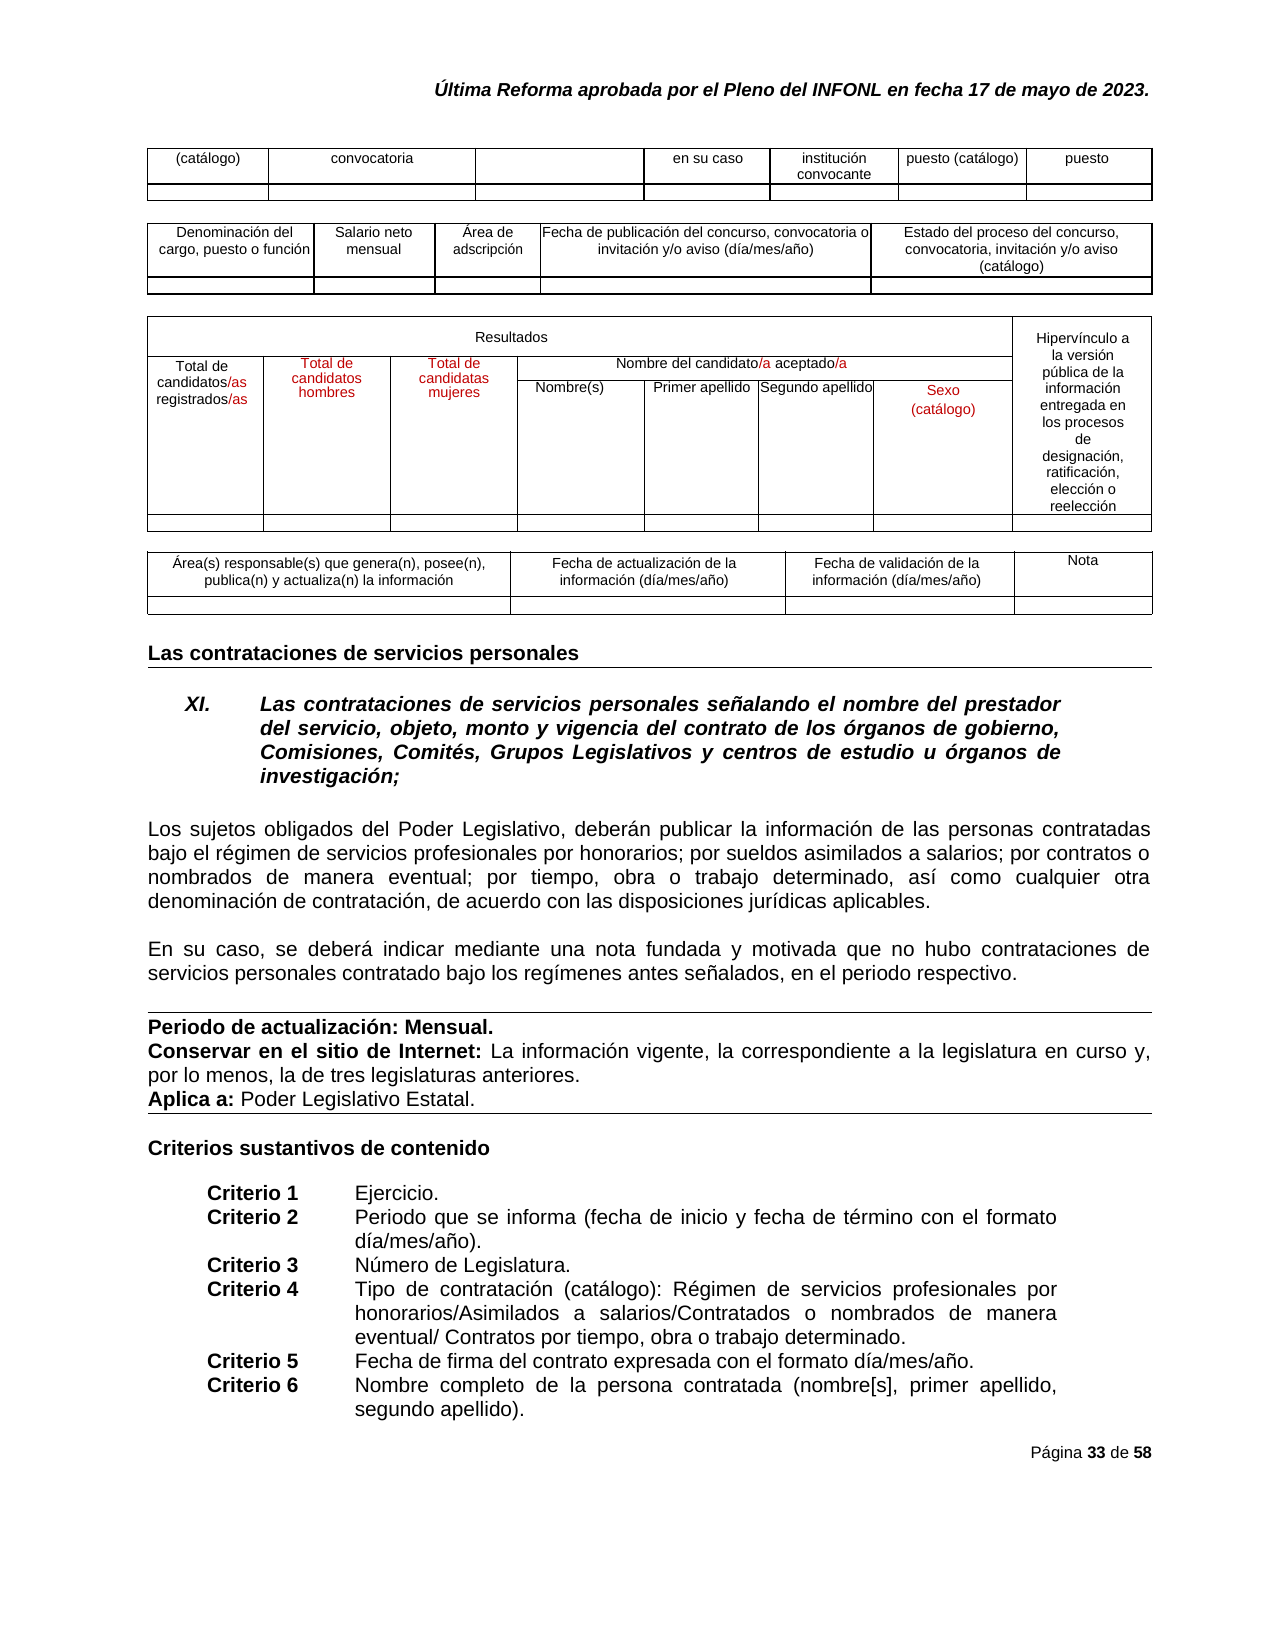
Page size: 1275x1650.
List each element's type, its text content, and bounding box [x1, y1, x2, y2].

table_cell [315, 278, 434, 293]
table_cell [148, 597, 510, 614]
table_cell Nombre(s) [518, 381, 644, 514]
text Aplica a: Poder Legislativo Estatal. [148, 1083, 1152, 1113]
table_cell Total de candidatas mujeres [391, 357, 517, 514]
table_header Fecha de actualización de la información (día/mes/año) [511, 553, 785, 596]
table_cell convocatoria [269, 149, 475, 183]
table_cell Total de candidatos/as registrados/as [148, 357, 263, 514]
table_cell [1013, 515, 1151, 531]
table_cell Primer apellido [645, 381, 758, 514]
table_header Área(s) responsable(s) que genera(n), posee(n), publica(n) y actualiza(n) la información [148, 553, 510, 596]
table_cell [874, 357, 1012, 380]
text En su caso, se deberá indicar mediante una nota fundada y motivada que no hubo contrataciones de servicios personales contratado bajo los regímenes antes señalados, en el periodo respectivo. [148, 937, 1152, 984]
table_cell [645, 515, 758, 531]
table_header Resultados [148, 317, 874, 356]
table_cell [511, 597, 785, 614]
table_cell [1015, 597, 1152, 614]
table_cell [759, 515, 873, 531]
table_cell [476, 185, 643, 199]
table_header Fecha de validación de la información (día/mes/año) [786, 553, 1014, 596]
table_cell [264, 515, 390, 531]
table_cell [786, 597, 1014, 614]
table_cell [899, 185, 1026, 199]
table_cell [518, 515, 644, 531]
text Criterio 5 Fecha de firma del contrato expresada con el formato día/mes/año. [207, 1348, 1058, 1372]
text Criterio 2 Periodo que se informa (fecha de inicio y fecha de término con el formato día/mes/año). [207, 1205, 1058, 1253]
table_cell Nombre del candidato/a aceptado/a [518, 357, 874, 380]
table_cell [391, 515, 517, 531]
table_cell [1027, 185, 1151, 199]
table_cell [872, 278, 1151, 293]
table_header Hipervínculo a la versión pública de la información entregada en los procesos de designación, ratificación, elección o reelección [1013, 317, 1151, 514]
table_header Estado del proceso del concurso, convocatoria, invitación y/o aviso (catálogo) [872, 224, 1151, 276]
table_cell [874, 515, 1012, 531]
table_cell [645, 185, 769, 199]
table_cell institución convocante [771, 149, 898, 183]
table_cell [148, 515, 263, 531]
table_cell (catálogo) [148, 149, 268, 183]
table_header Fecha de publicación del concurso, convocatoria o invitación y/o aviso (día/mes/año) [541, 224, 870, 276]
text Conservar en el sitio de Internet: La información vigente, la correspondiente a la legislatura en curso y, por lo menos, la de tres legislaturas anteriores. [148, 1039, 1152, 1083]
table_cell puesto [1027, 149, 1151, 183]
table_cell en su caso [645, 149, 769, 183]
table_header Nota [1015, 553, 1152, 596]
text Criterio 1 Ejercicio. [207, 1181, 1058, 1205]
table_cell [148, 278, 313, 293]
table_cell [771, 185, 898, 199]
table_header Área de adscripción [436, 224, 540, 276]
text Las contrataciones de servicios personales [148, 641, 1152, 667]
table_cell Total de candidatos hombres [264, 357, 390, 514]
text Criterio 4 Tipo de contratación (catálogo): Régimen de servicios profesionales por honorarios/Asimilados a salarios/Contratados o nombrados de manera eventual/ Contratos por tiempo, obra o trabajo determinado. [207, 1277, 1058, 1348]
table_cell Segundo apellido [759, 381, 873, 514]
subtitle XI. Las contrataciones de servicios personales señalando el nombre del prestador del servicio, objeto, monto y vigencia del contrato de los órganos de gobierno, Comisiones, Comités, Grupos Legislativos y centros de estudio u órganos de investigación; [185, 692, 1063, 788]
table_cell puesto (catálogo) [899, 149, 1026, 183]
table_header [874, 317, 1012, 356]
text Criterio 6 Nombre completo de la persona contratada (nombre[s], primer apellido, segundo apellido). [207, 1372, 1058, 1420]
text Criterios sustantivos de contenido [148, 1135, 1058, 1159]
table_cell [148, 185, 268, 199]
text Periodo de actualización: Mensual. [148, 1013, 1152, 1039]
table_header Salario neto mensual [315, 224, 434, 276]
table_cell [269, 185, 475, 199]
table_cell [436, 278, 540, 293]
table_cell [541, 278, 870, 293]
table_cell [476, 149, 643, 183]
text Los sujetos obligados del Poder Legislativo, deberán publicar la información de las personas contratadas bajo el régimen de servicios profesionales por honorarios; por sueldos asimilados a salarios; por contratos o nombrados de manera eventual; por tiempo, obra o trabajo determinado, así como cualquier otra denominación de contratación, de acuerdo con las disposiciones jurídicas aplicables. [148, 817, 1152, 913]
table_cell Sexo (catálogo) [874, 381, 1012, 514]
text Criterio 3 Número de Legislatura. [207, 1253, 1058, 1277]
table_header Denominación del cargo, puesto o función [148, 224, 313, 276]
